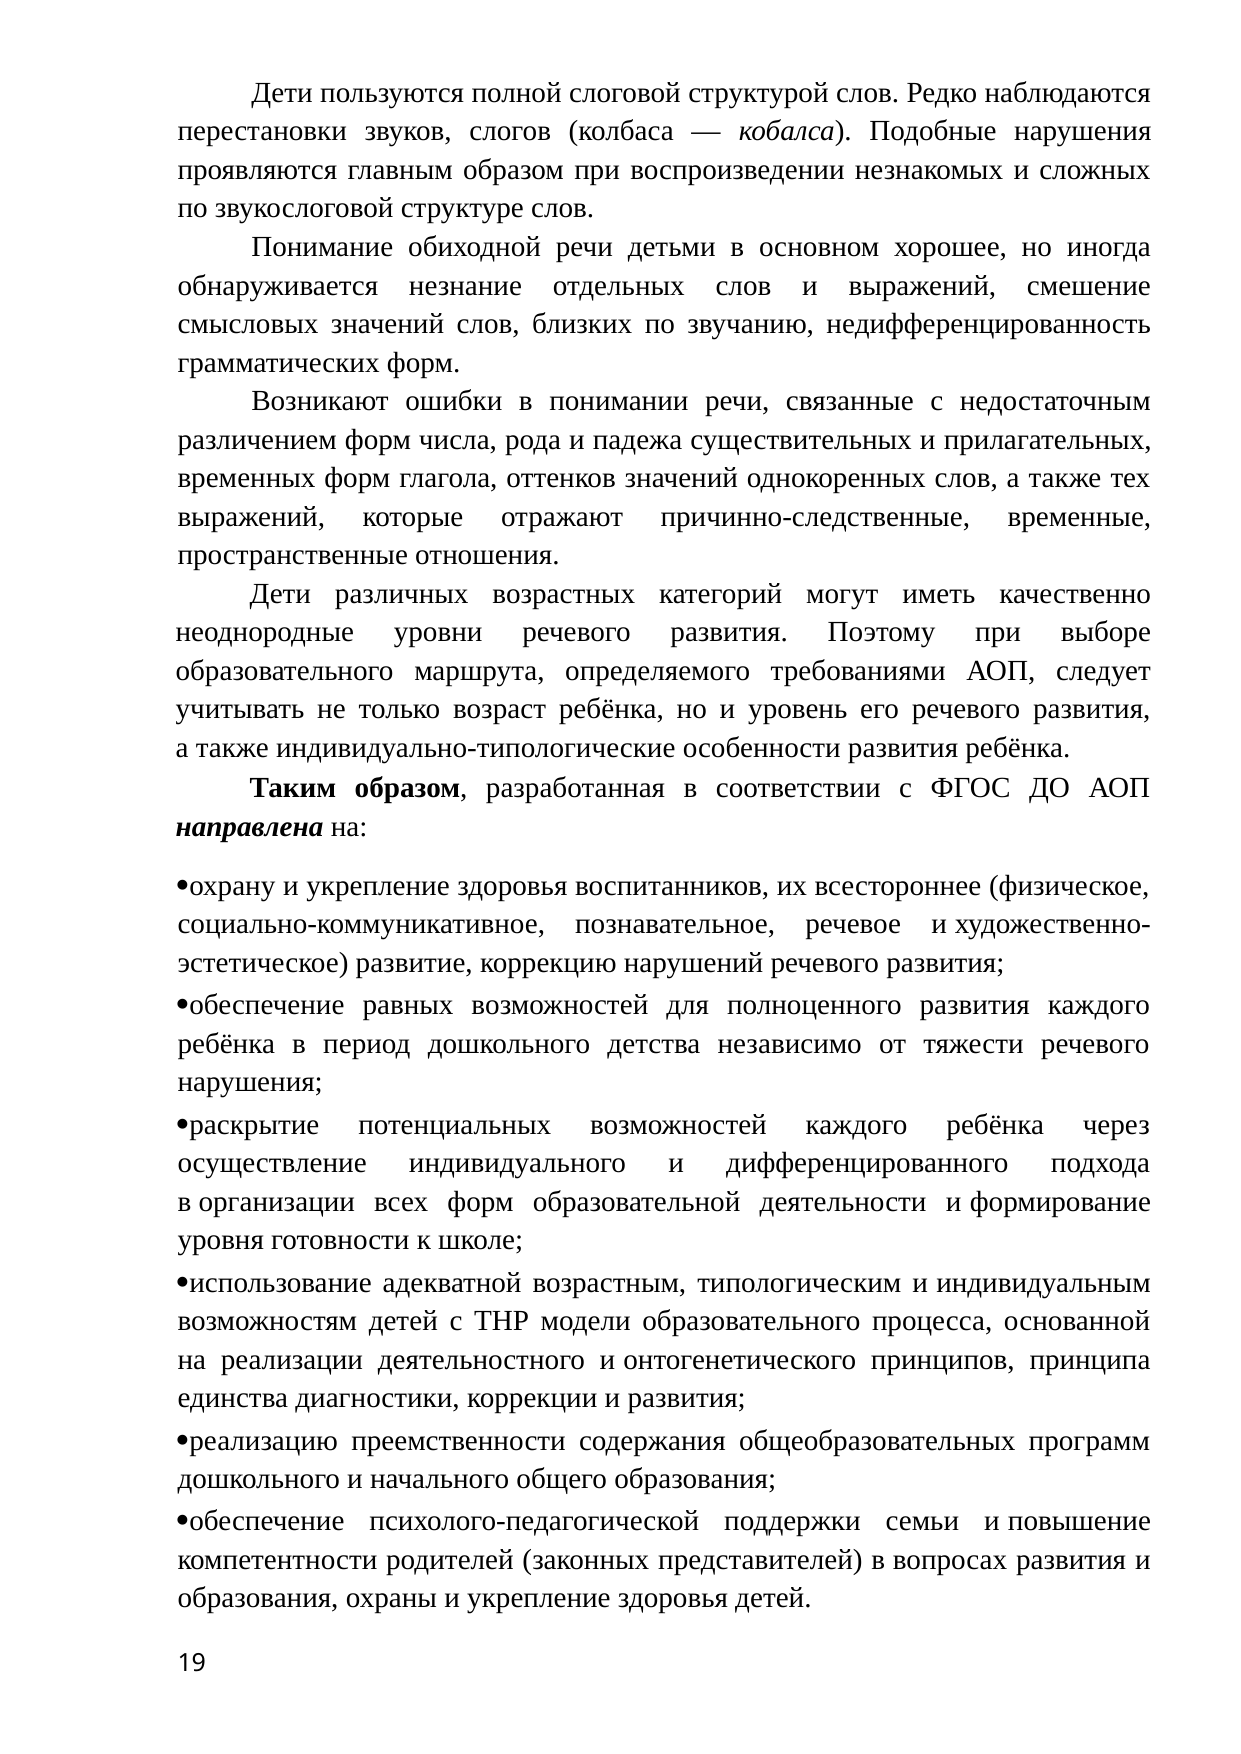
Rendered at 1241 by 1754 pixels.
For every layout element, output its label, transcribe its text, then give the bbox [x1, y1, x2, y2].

text Дети пользуются полной слоговой структурой слов. Редко наблюдаются перестановки звуков, слогов (колбаса — кобалса). Подобные нарушения проявляются главным образом при воспроизведении незнакомых и сложных по звукослоговой структуре слов. [177, 75, 1152, 224]
list использование адекватной возрастным, типологическим и индивидуальным возможностям детей с ТНР модели образовательного процесса, основанной на реализации деятельностного и онтогенетического принципов, принципа единства диагностики, коррекции и развития; [177, 1265, 1151, 1414]
text Понимание обиходной речи детьми в основном хорошее, но иногда обнаруживается незнание отдельных слов и выражений, смешение смысловых значений слов, близких по звучанию, недифференцированность грамматических форм. [177, 229, 1152, 378]
text Возникают ошибки в понимании речи, связанные с недостаточным различением форм числа, рода и падежа существительных и прилагательных, временных форм глагола, оттенков значений однокоренных слов, а также тех выражений, которые отражают причинно-следственные, временные, пространственные отношения. [177, 383, 1152, 571]
list охрану и укрепление здоровья воспитанников, их всестороннее (физическое, социально-коммуникативное, познавательное, речевое и художественно-эстетическое) развитие, коррекцию нарушений речевого развития; [177, 868, 1151, 979]
list обеспечение равных возможностей для полноценного развития каждого ребёнка в период дошкольного детства независимо от тяжести речевого нарушения; [177, 987, 1151, 1098]
list реализацию преемственности содержания общеобразовательных программ дошкольного и начального общего образования; [177, 1423, 1151, 1495]
text Дети различных возрастных категорий могут иметь качественно неоднородные уровни речевого развития. Поэтому при выборе образовательного маршрута, определяемого требованиями АОП, следует учитывать не только возраст ребёнка, но и уровень его речевого развития, а также индивидуально-типологические особенности развития ребёнка. [175, 576, 1152, 764]
list раскрытие потенциальных возможностей каждого ребёнка через осуществление индивидуального и дифференцированного подхода в организации всех форм образовательной деятельности и формирование уровня готовности к школе; [177, 1107, 1151, 1256]
list обеспечение психолого-педагогической поддержки семьи и повышение компетентности родителей (законных представителей) в вопросах развития и образования, охраны и укрепление здоровья детей. [177, 1503, 1151, 1614]
text Таким образом, разработанная в соответствии с ФГОС ДО АОП направлена на: [175, 770, 1151, 842]
